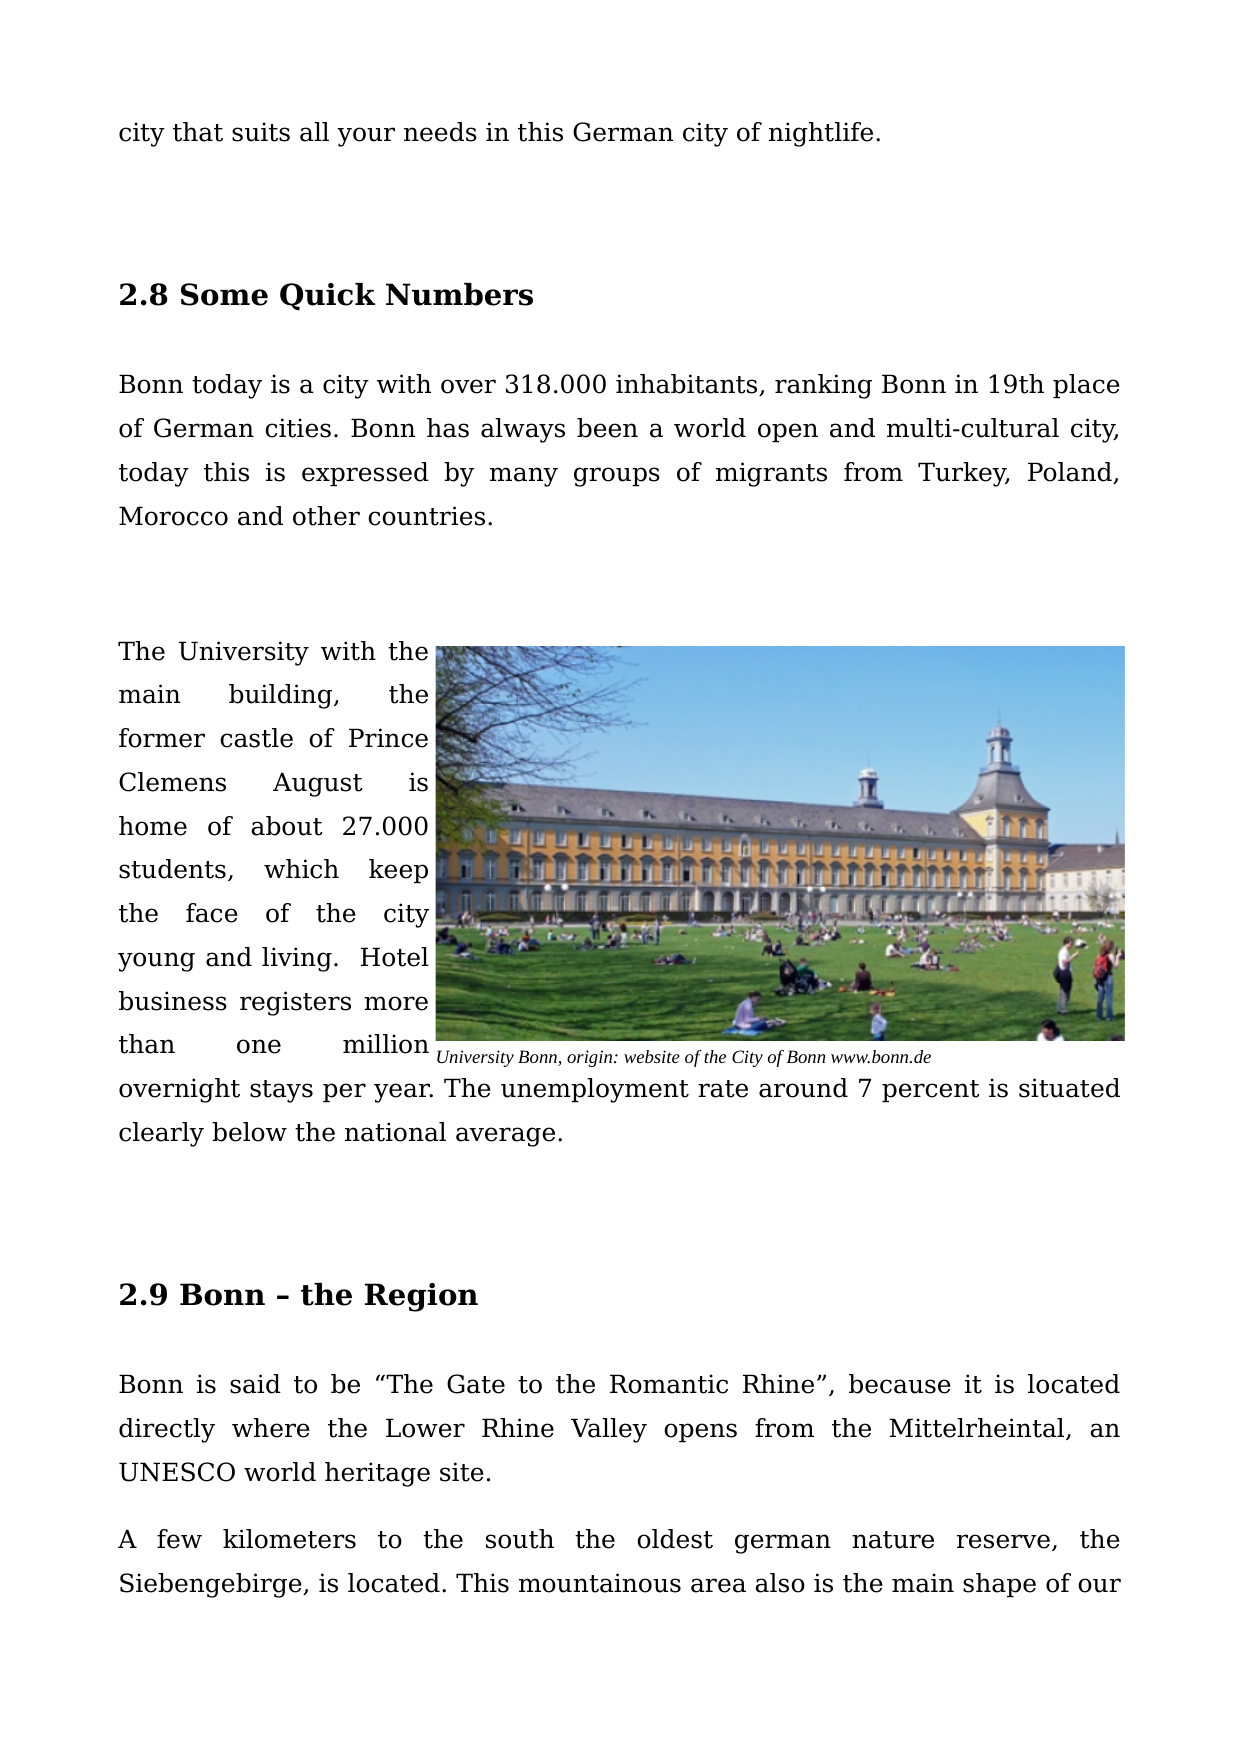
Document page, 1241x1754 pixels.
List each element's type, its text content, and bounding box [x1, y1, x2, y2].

text A few kilometers to the south the oldest german nature reserve, the Siebengebirge, is located. This mountainous area also is the main shape of our [118, 1526, 1122, 1598]
text Bonn today is a city with over 318.000 inhabitants, ranking Bonn in 19th place of German cities. Bonn has always been a world open and multi-cultural city, today this is expressed by many groups of migrants from Turkey, Poland, Morocco and other countries. [118, 371, 1122, 531]
subtitle 2.8 Some Quick Numbers [118, 278, 1122, 312]
text University Bonn, origin: website of the City of Bonn www.bonn.de [435, 1041, 1124, 1068]
text The University with the main building, the former castle of Prince Clemens August is home of about 27.000 students, which keep the face of the city young and living. Hotel business registers more than one million overnight stays per year. The unemployment rate around 7 percent is situated clearly below the national average. [118, 637, 1122, 1147]
text city that suits all your needs in this German city of nightlife. [118, 118, 1122, 147]
subtitle 2.9 Bonn – the Region [118, 1278, 1122, 1312]
picture [435, 646, 1125, 1041]
text Bonn is said to be “The Gate to the Romantic Rhine”, because it is located directly where the Lower Rhine Valley opens from the Mittelrheintal, an UNESCO world heritage site. [118, 1371, 1122, 1487]
